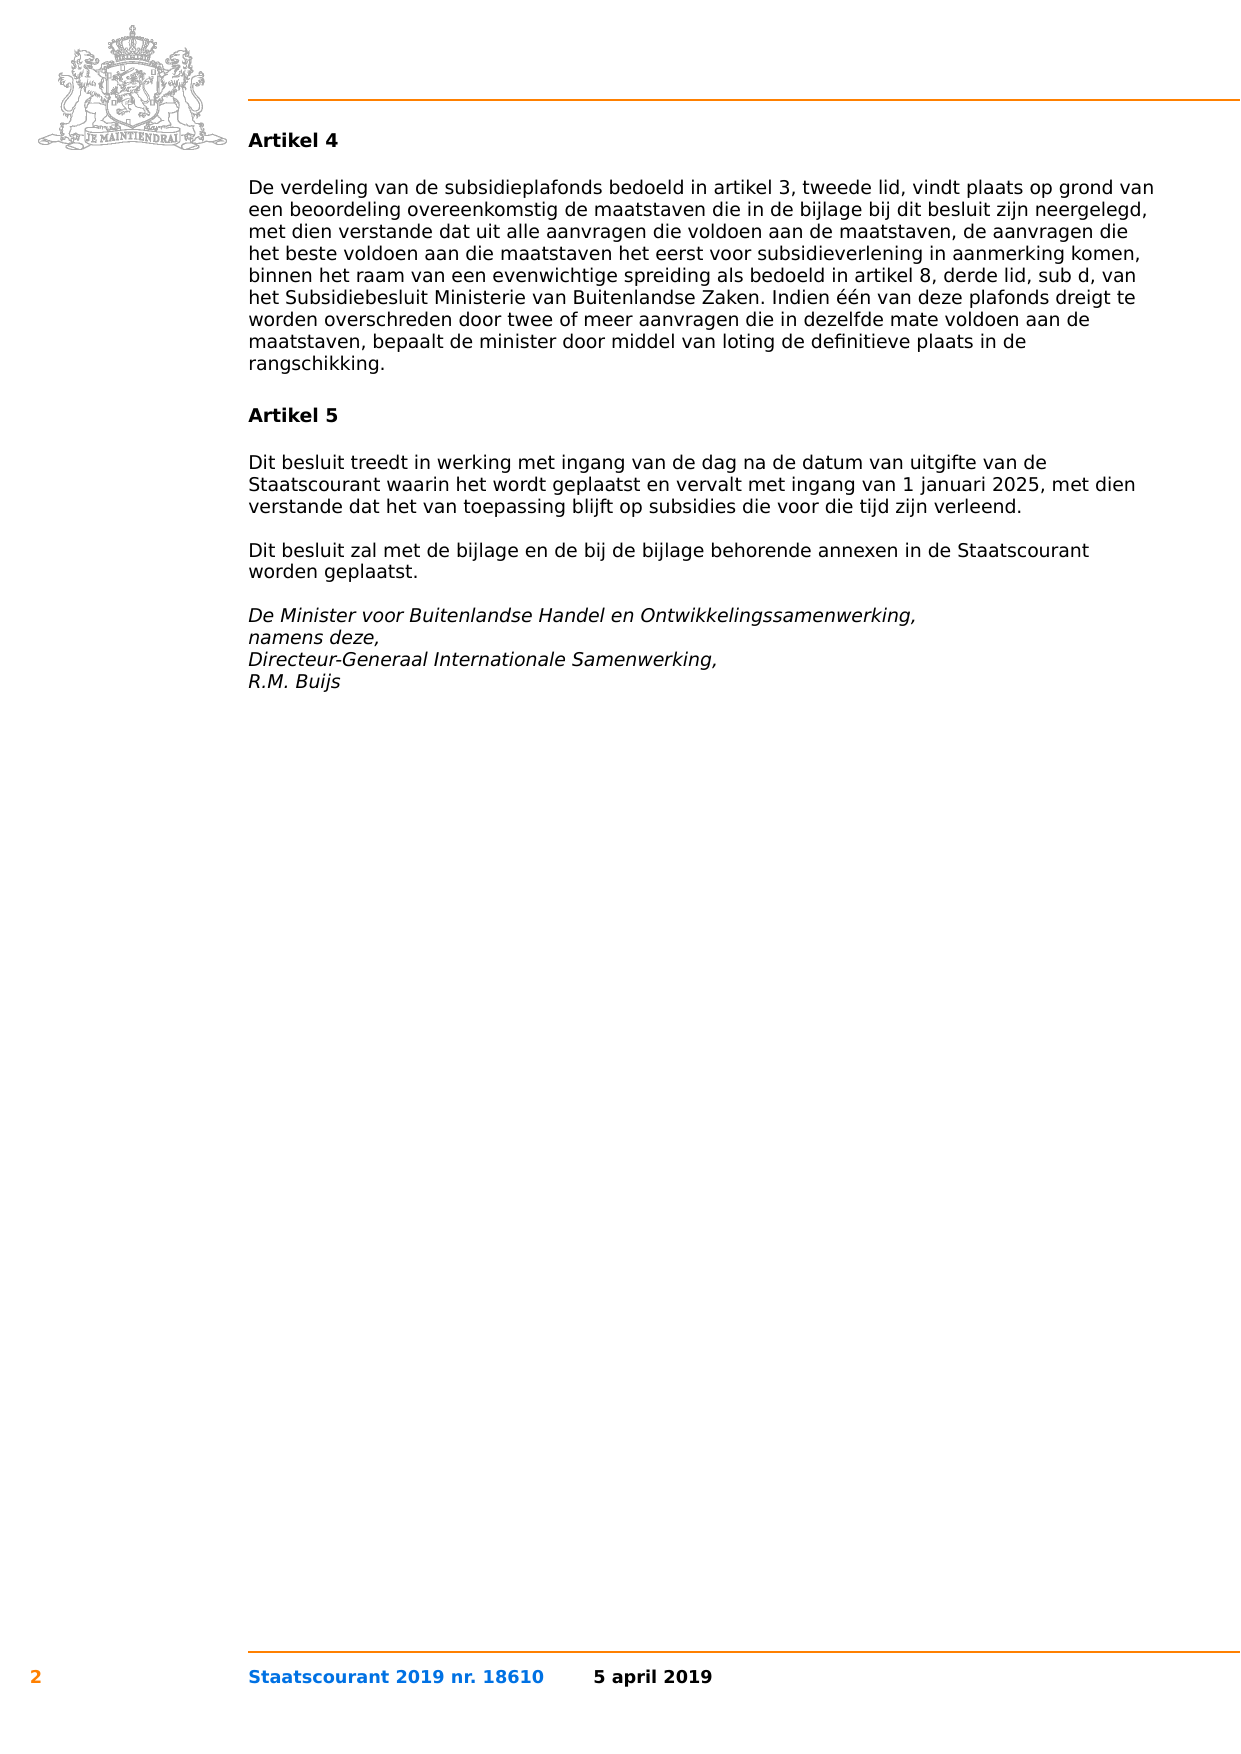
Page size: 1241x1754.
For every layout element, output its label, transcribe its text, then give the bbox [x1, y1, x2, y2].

text Dit besluit treedt in werking met ingang van de dag na de datum van uitgifte van de Staatscourant waarin het wordt geplaatst en vervalt met ingang van 1 januari 2025, met dien verstande dat het van toepassing blijft op subsidies die voor die tijd zijn verleend. [248, 452, 1163, 518]
text De verdeling van de subsidieplafonds bedoeld in artikel 3, tweede lid, vindt plaats op grond van een beoordeling overeenkomstig de maatstaven die in de bijlage bij dit besluit zijn neergelegd, met dien verstande dat uit alle aanvragen die voldoen aan de maatstaven, de aanvragen die het beste voldoen aan die maatstaven het eerst voor subsidieverlening in aanmerking komen, binnen het raam van een evenwichtige spreiding als bedoeld in artikel 8, derde lid, sub d, van het Subsidiebesluit Ministerie van Buitenlandse Zaken. Indien één van deze plafonds dreigt te worden overschreden door twee of meer aanvragen die in dezelfde mate voldoen aan de maatstaven, bepaalt de minister door middel van loting de definitieve plaats in de rangschikking. [248, 177, 1163, 375]
picture [38, 25, 227, 150]
subtitle Artikel 4 [248, 130, 1163, 152]
subtitle Artikel 5 [248, 405, 1163, 427]
text De Minister voor Buitenlandse Handel en Ontwikkelingssamenwerking, namens deze, Directeur-Generaal Internationale Samenwerking, R.M. Buijs [248, 605, 1163, 693]
text Dit besluit zal met de bijlage en de bij de bijlage behorende annexen in de Staatscourant worden geplaatst. [248, 539, 1163, 583]
